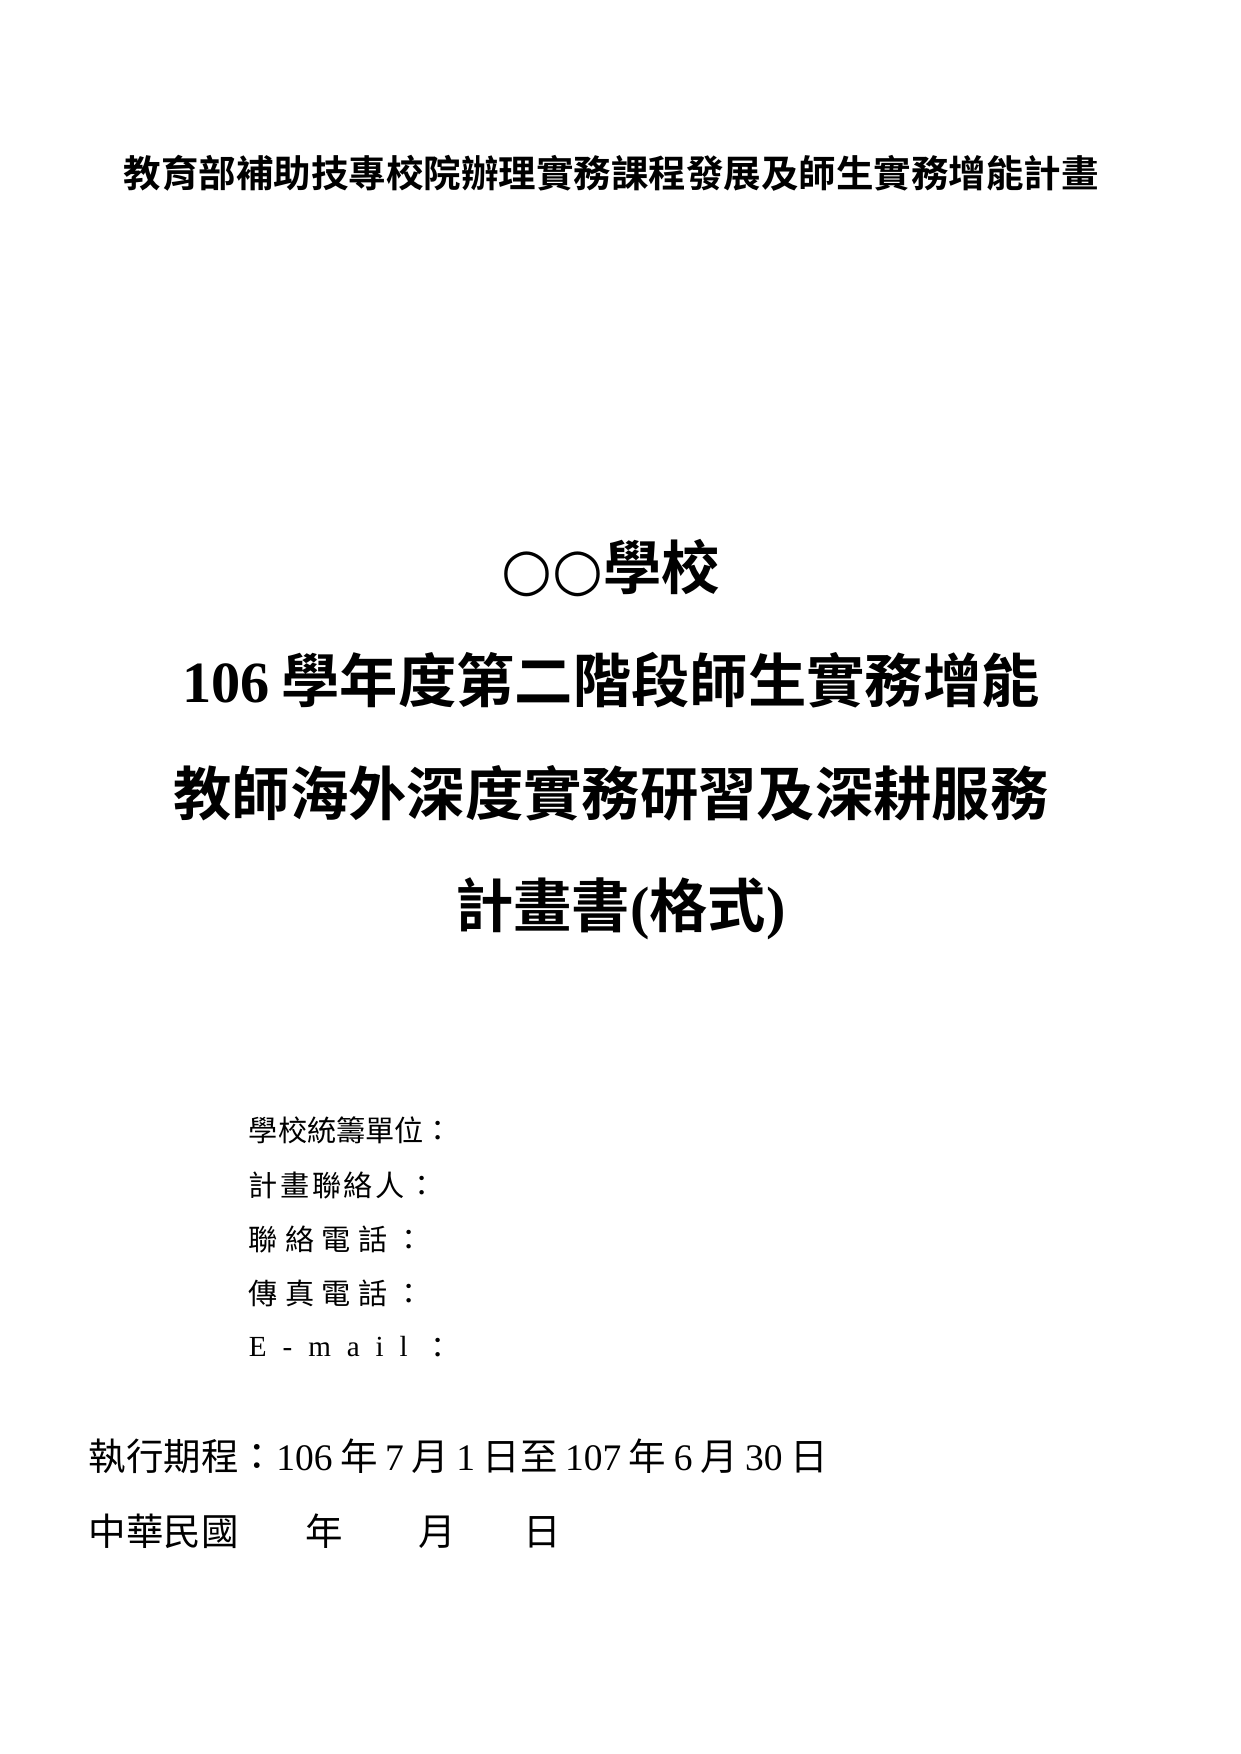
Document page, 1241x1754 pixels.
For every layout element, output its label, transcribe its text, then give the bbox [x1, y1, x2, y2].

table_cell E-mail： [238, 1319, 540, 1373]
text 教師海外深度實務研習及深耕服務 [70, 727, 1152, 839]
text 教育部補助技專校院辦理實務課程發展及師生實務增能計畫 [70, 127, 1152, 202]
table_cell 聯絡電話： [238, 1210, 540, 1264]
table_cell [540, 1210, 1003, 1264]
table_header [540, 1102, 1003, 1156]
text 計畫書(格式) [89, 839, 1152, 952]
text 106學年度第二階段師生實務增能 [70, 614, 1152, 727]
table_cell [540, 1156, 1003, 1210]
text ○○學校 [70, 502, 1152, 614]
table_cell 計畫聯絡人： [238, 1156, 540, 1210]
table_cell [540, 1265, 1003, 1319]
table_cell [540, 1319, 1003, 1373]
text 中華民國 年 月 日 [89, 1485, 1152, 1560]
text 執行期程：106年7月1日至107年6月30日 [89, 1410, 1152, 1485]
table_cell 傳真電話： [238, 1265, 540, 1319]
table_header 學校統籌單位： [238, 1102, 540, 1156]
